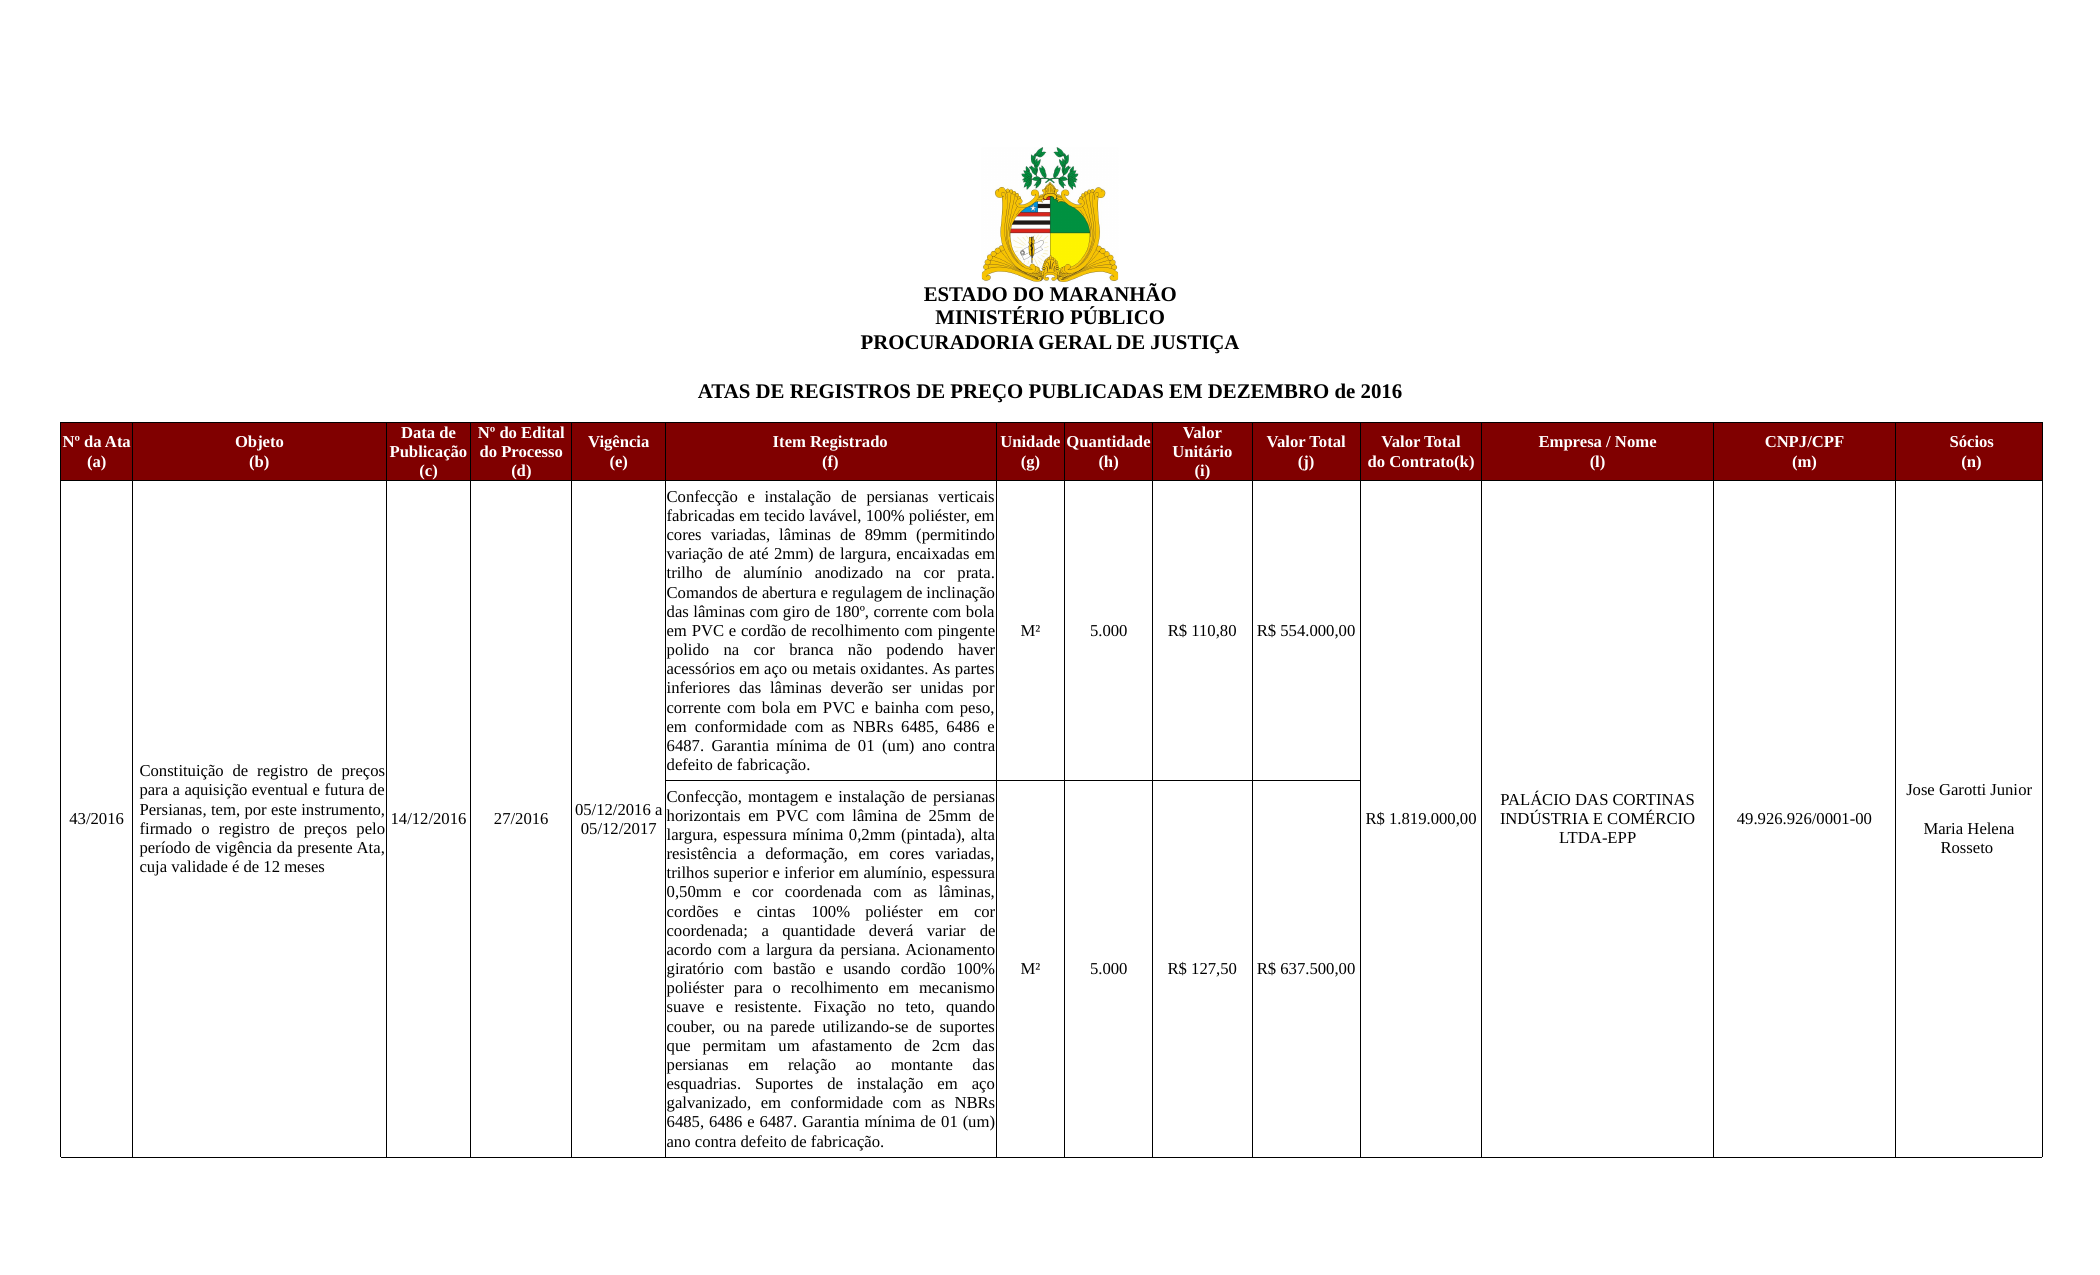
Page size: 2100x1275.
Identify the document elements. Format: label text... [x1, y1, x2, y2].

table_cell R$ 110,80 [1153, 481, 1252, 780]
table_cell M² [997, 781, 1064, 1157]
table_cell Constituição de registro de preços para a aquisição eventual e futura de Persianas, tem, por este instrumento, firmado o registro de preços pelo período de vigência da presente Ata, cuja validade é de 12 meses [133, 481, 386, 1157]
table_cell Jose Garotti Junior Maria Helena Rosseto [1896, 481, 2042, 1157]
table_cell PALÁCIO DAS CORTINAS INDÚSTRIA E COMÉRCIO LTDA-EPP [1482, 481, 1713, 1157]
table_header Valor Total do Contrato(k) [1361, 423, 1481, 480]
table_header Item Registrado (f) [666, 423, 996, 480]
table_header Valor Unitário (i) [1153, 423, 1252, 480]
table_header Empresa / Nome (l) [1482, 423, 1713, 480]
picture [981, 147, 1119, 282]
table_cell R$ 554.000,00 [1253, 481, 1360, 780]
text ATAS DE REGISTROS DE PREÇO PUBLICADAS EM DEZEMBRO de 2016 [59, 379, 2041, 403]
table_cell R$ 127,50 [1153, 781, 1252, 1157]
table_header Data de Publicação (c) [387, 423, 470, 480]
table_header Nº do Edital do Processo (d) [471, 423, 571, 480]
table_cell 5.000 [1065, 481, 1152, 780]
table_header Sócios (n) [1896, 423, 2042, 480]
table_header Quantidade (h) [1065, 423, 1152, 480]
table_header Vigência (e) [572, 423, 665, 480]
table_cell 49.926.926/0001-00 [1714, 481, 1895, 1157]
table_cell 27/2016 [471, 481, 571, 1157]
table_cell 43/2016 [61, 481, 132, 1157]
table_cell 5.000 [1065, 781, 1152, 1157]
table_cell M² [997, 481, 1064, 780]
table_cell 05/12/2016 a 05/12/2017 [572, 481, 665, 1157]
table_cell 14/12/2016 [387, 481, 470, 1157]
table_header Valor Total (j) [1253, 423, 1360, 480]
table_cell Confecção e instalação de persianas verticais fabricadas em tecido lavável, 100% poliéster, em cores variadas, lâminas de 89mm (permitindo variação de até 2mm) de largura, encaixadas em trilho de alumínio anodizado na cor prata. Comandos de abertura e regulagem de inclinação das lâminas com giro de 180º, corrente com bola em PVC e cordão de recolhimento com pingente polido na cor branca não podendo haver acessórios em aço ou metais oxidantes. As partes inferiores das lâminas deverão ser unidas por corrente com bola em PVC e bainha com peso, em conformidade com as NBRs 6485, 6486 e 6487. Garantia mínima de 01 (um) ano contra defeito de fabricação. [666, 481, 996, 780]
table_header Unidade (g) [997, 423, 1064, 480]
table_header Objeto (b) [133, 423, 386, 480]
table_cell R$ 637.500,00 [1253, 781, 1360, 1157]
table_header CNPJ/CPF (m) [1714, 423, 1895, 480]
table_cell R$ 1.819.000,00 [1361, 481, 1481, 1157]
table_cell Confecção, montagem e instalação de persianas horizontais em PVC com lâmina de 25mm de largura, espessura mínima 0,2mm (pintada), alta resistência a deformação, em cores variadas, trilhos superior e inferior em alumínio, espessura 0,50mm e cor coordenada com as lâminas, cordões e cintas 100% poliéster em cor coordenada; a quantidade deverá variar de acordo com a largura da persiana. Acionamento giratório com bastão e usando cordão 100% poliéster para o recolhimento em mecanismo suave e resistente. Fixação no teto, quando couber, ou na parede utilizando-se de suportes que permitam um afastamento de 2cm das persianas em relação ao montante das esquadrias. Suportes de instalação em aço galvanizado, em conformidade com as NBRs 6485, 6486 e 6487. Garantia mínima de 01 (um) ano contra defeito de fabricação. [666, 781, 996, 1157]
table_header Nº da Ata (a) [61, 423, 132, 480]
